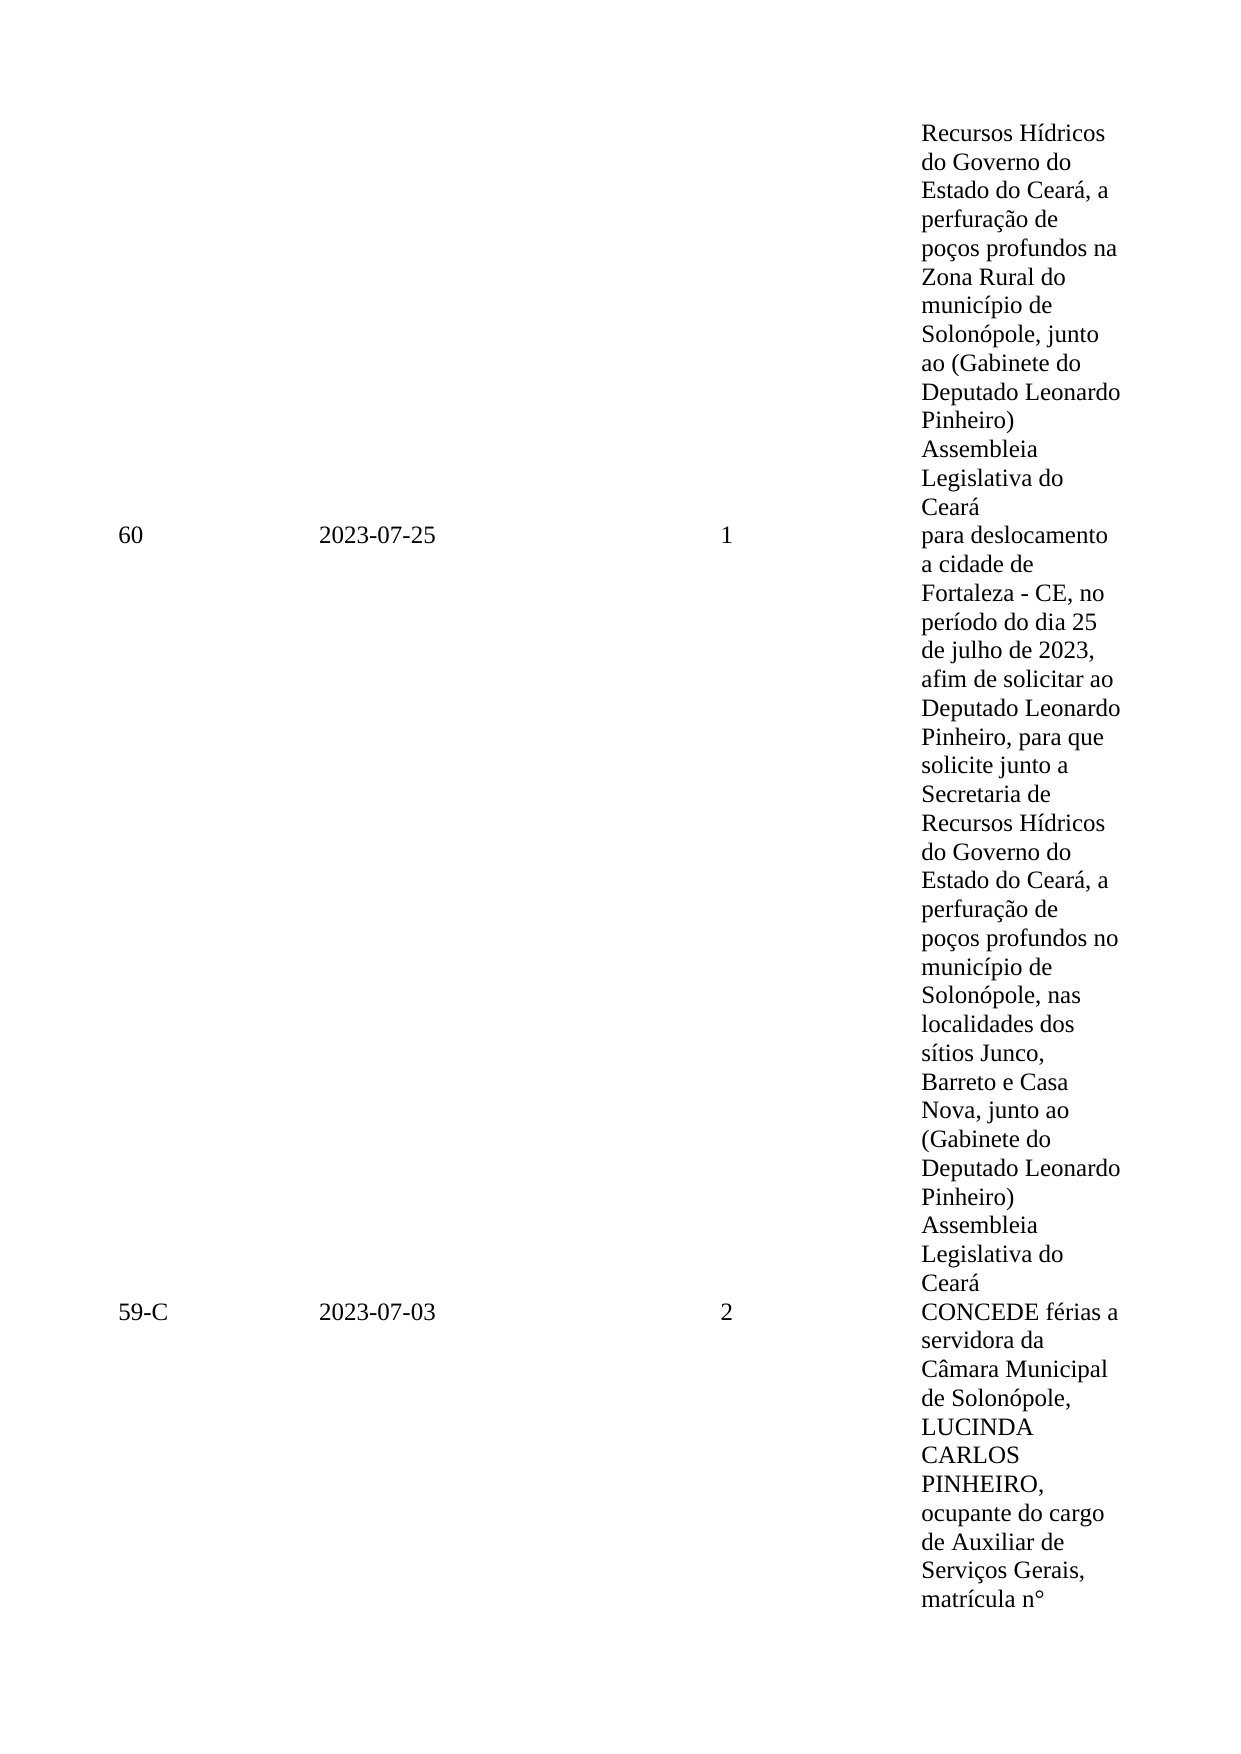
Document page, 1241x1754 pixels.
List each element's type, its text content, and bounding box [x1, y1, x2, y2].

table_cell 2023-07-25 [319, 521, 519, 1297]
table_cell 1 [720, 521, 921, 1297]
table_cell [319, 118, 519, 521]
table_cell 2023-07-03 [319, 1297, 519, 1613]
table_cell [520, 1297, 720, 1613]
table_cell 2 [720, 1297, 921, 1613]
table_cell CONCEDE férias a servidora da Câmara Municipal de Solonópole, LUCINDA CARLOS PINHEIRO, ocupante do cargo de Auxiliar de Serviços Gerais, matrícula n° [921, 1297, 1122, 1613]
table_cell [720, 118, 921, 521]
table_cell [520, 118, 720, 521]
table_cell 60 [118, 521, 319, 1297]
table_cell [520, 521, 720, 1297]
table_cell 59-C [118, 1297, 319, 1613]
table_cell para deslocamento a cidade de Fortaleza - CE, no período do dia 25 de julho de 2023, afim de solicitar ao Deputado Leonardo Pinheiro, para que solicite junto a Secretaria de Recursos Hídricos do Governo do Estado do Ceará, a perfuração de poços profundos no município de Solonópole, nas localidades dos sítios Junco, Barreto e Casa Nova, junto ao (Gabinete do Deputado Leonardo Pinheiro) Assembleia Legislativa do Ceará [921, 521, 1122, 1297]
table_cell [118, 118, 319, 521]
table_cell Recursos Hídricos do Governo do Estado do Ceará, a perfuração de poços profundos na Zona Rural do município de Solonópole, junto ao (Gabinete do Deputado Leonardo Pinheiro) Assembleia Legislativa do Ceará [921, 118, 1122, 521]
